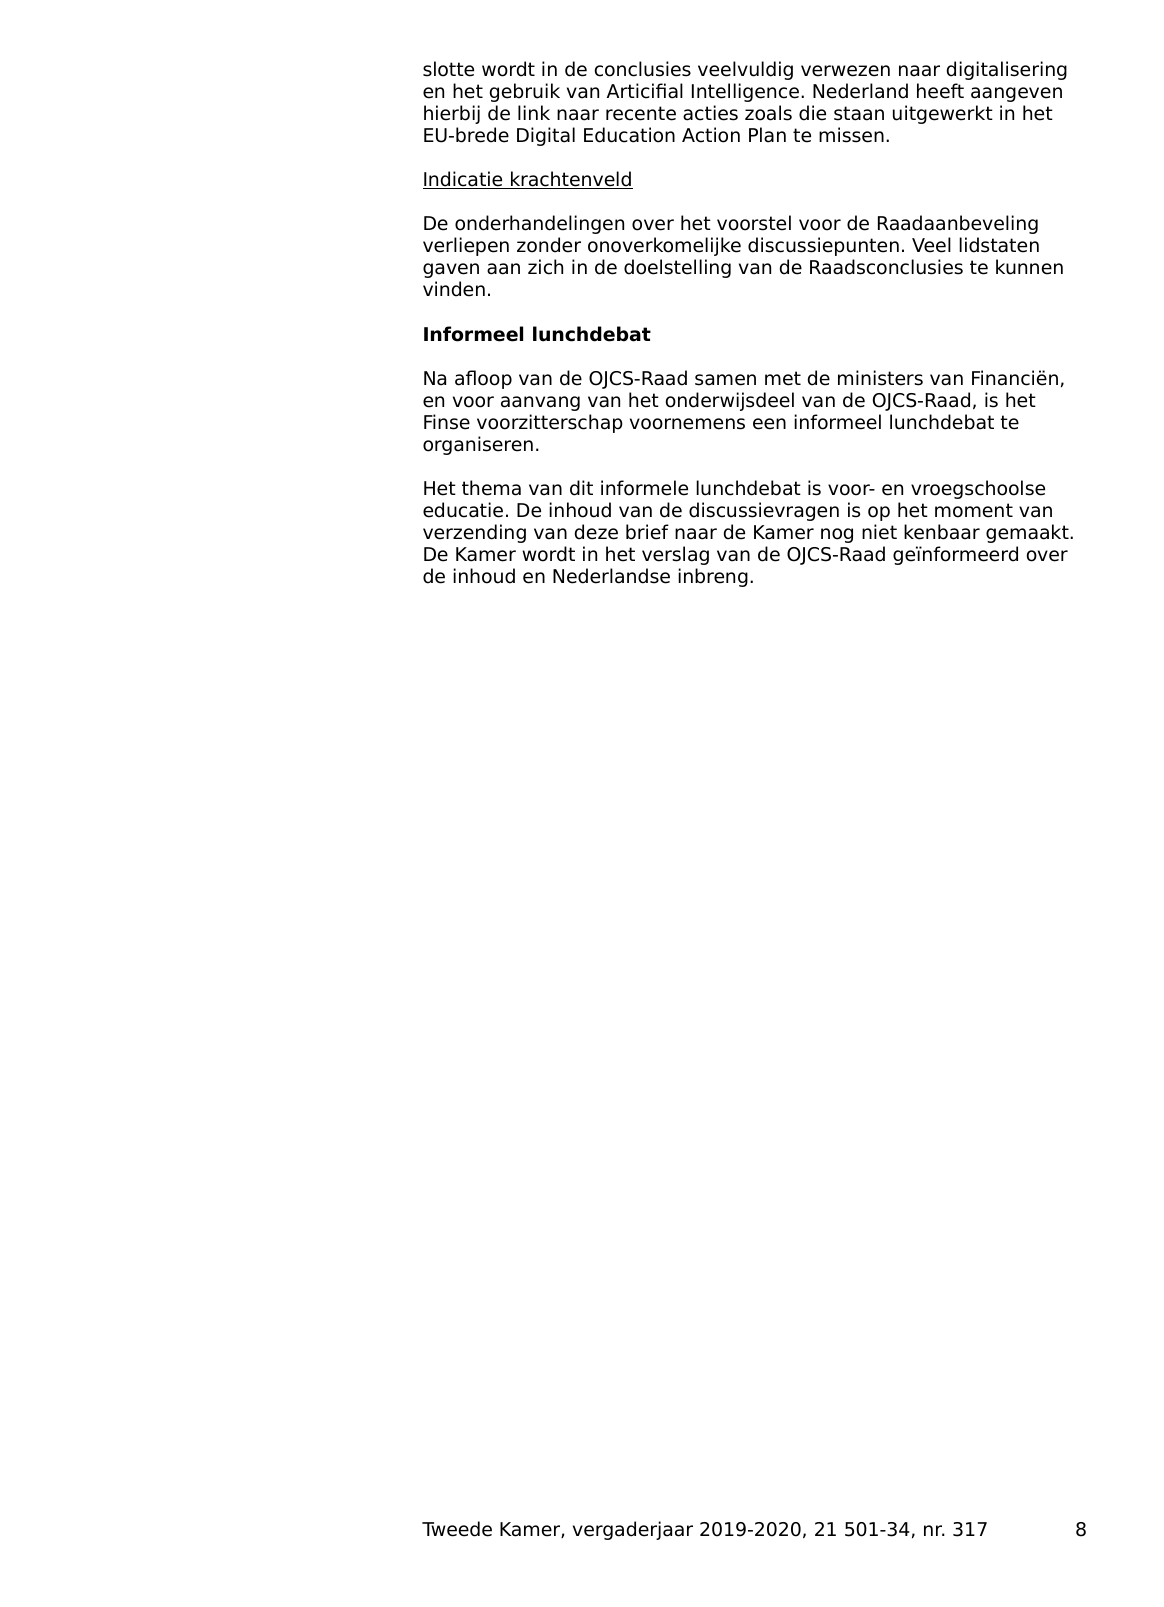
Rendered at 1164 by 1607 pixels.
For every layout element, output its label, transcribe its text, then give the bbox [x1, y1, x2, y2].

text slotte wordt in de conclusies veelvuldig verwezen naar digitalisering en het gebruik van Articifial Intelligence. Nederland heeft aangeven hierbij de link naar recente acties zoals die staan uitgewerkt in het EU-brede Digital Education Action Plan te missen. [422, 59, 1087, 147]
subtitle Informeel lunchdebat [422, 323, 1087, 345]
text Na afloop van de OJCS-Raad samen met de ministers van Financiën, en voor aanvang van het onderwijsdeel van de OJCS-Raad, is het Finse voorzitterschap voornemens een informeel lunchdebat te organiseren. [422, 368, 1087, 456]
subtitle Indicatie krachtenveld [422, 169, 1087, 191]
text Het thema van dit informele lunchdebat is voor- en vroegschoolse educatie. De inhoud van de discussievragen is op het moment van verzending van deze brief naar de Kamer nog niet kenbaar gemaakt. De Kamer wordt in het verslag van de OJCS-Raad geïnformeerd over de inhoud en Nederlandse inbreng. [422, 478, 1087, 588]
text De onderhandelingen over het voorstel voor de Raadaanbeveling verliepen zonder onoverkomelijke discussiepunten. Veel lidstaten gaven aan zich in de doelstelling van de Raadsconclusies te kunnen vinden. [422, 213, 1087, 301]
